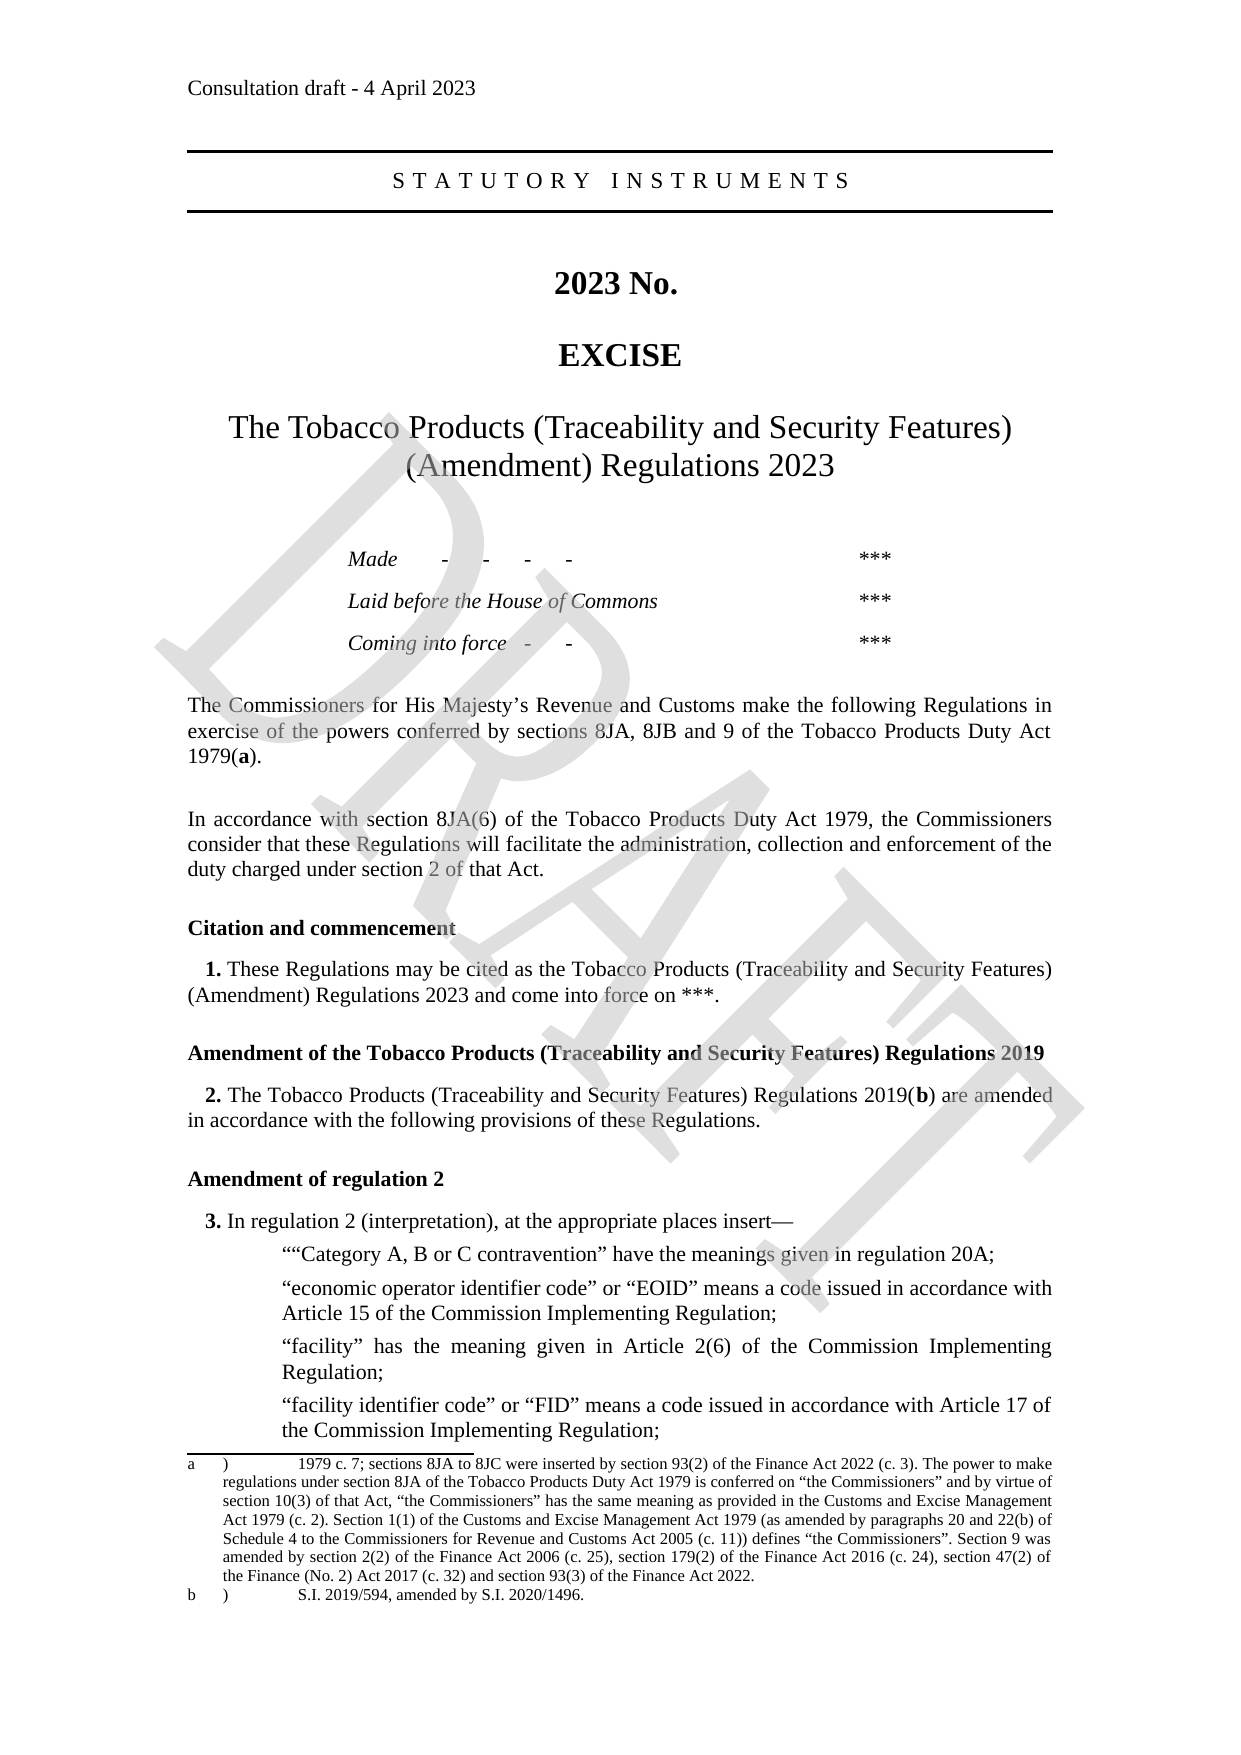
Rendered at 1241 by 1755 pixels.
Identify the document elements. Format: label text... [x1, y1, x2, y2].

title The Tobacco Products (Traceability and Security Features) (Amendment) Regulations 2023 [187, 407, 1053, 483]
text Citation and commencement [892, 914, 1053, 940]
text Laid before the House of Commons *** [348, 588, 437, 613]
text STATUTORY INSTRUMENTS [187, 153, 1053, 210]
text In accordance with section 8JA(6) of the Tobacco Products Duty Act 1979, the Commissioners consider that these Regulations will facilitate the administration, collection and enforcement of the duty charged under section 2 of that Act. [606, 817, 712, 881]
text Citation and commencement [849, 922, 884, 940]
text 2023 No. [187, 263, 1053, 302]
list The Tobacco Products (Traceability and Security Features) Regulations 2019() are amended in accordance with the following provisions of these Regulations. [187, 1082, 663, 1132]
list The Tobacco Products (Traceability and Security Features) Regulations 2019() are amended in accordance with the following provisions of these Regulations. [959, 1082, 1053, 1132]
text Coming into force - - *** [348, 630, 406, 655]
text ““Category A, B or C contravention” have the meanings given in regulation 20A; [282, 1241, 772, 1266]
text ) 1979 c. 7; sections 8JA to 8JC were inserted by section 93(2) of the Finance Act 2022 (c. 3). The power to make regulations under section 8JA of the Tobacco Products Duty Act 1979 is conferred on “the Commissioners” and by virtue of section 10(3) of that Act, “the Commissioners” has the same meaning as provided in the Customs and Excise Management Act 1979 (c. 2). Section 1(1) of the Customs and Excise Management Act 1979 (as amended by paragraphs 20 and 22(b) of Schedule 4 to the Commissioners for Revenue and Customs Act 2005 (c. 11)) defines “the Commissioners”. Section 9 was amended by section 2(2) of the Finance Act 2006 (c. 25), section 179(2) of the Finance Act 2016 (c. 24), section 47(2) of the Finance (No. 2) Act 2017 (c. 32) and section 93(3) of the Finance Act 2022. [187, 1454, 1053, 1585]
text In accordance with section 8JA(6) of the Tobacco Products Duty Act 1979, the Commissioners consider that these Regulations will facilitate the administration, collection and enforcement of the duty charged under section 2 of that Act. [187, 806, 456, 881]
text “facility” has the meaning given in Article 2(6) of the Commission Implementing Regulation; [282, 1333, 1053, 1384]
text Laid before the House of Commons *** [566, 588, 893, 613]
text Laid before the House of Commons *** [461, 588, 548, 613]
list In regulation 2 (interpretation), at the appropriate places insert— [187, 1208, 839, 1233]
text ““Category A, B or C contravention” have the meanings given in regulation 20A; [825, 1241, 1053, 1266]
text Citation and commencement [187, 914, 445, 940]
text Citation and commencement [618, 914, 655, 937]
text Amendment of regulation 2 [187, 1166, 881, 1191]
list These Regulations may be cited as the Tobacco Products (Traceability and Security Features) (Amendment) Regulations 2023 and come into force on ***. [916, 956, 1053, 1007]
text Citation and commencement [516, 914, 609, 940]
text The Commissioners for His Majesty’s Revenue and Customs make the following Regulations in exercise of the powers conferred by sections 8JA, 8JB and 9 of the Tobacco Products Duty Act 1979(). [187, 692, 455, 768]
text The Commissioners for His Majesty’s Revenue and Customs make the following Regulations in exercise of the powers conferred by sections 8JA, 8JB and 9 of the Tobacco Products Duty Act 1979(). [468, 692, 595, 756]
list These Regulations may be cited as the Tobacco Products (Traceability and Security Features) (Amendment) Regulations 2023 and come into force on ***. [782, 956, 920, 1007]
text Citation and commencement [448, 914, 524, 940]
list These Regulations may be cited as the Tobacco Products (Traceability and Security Features) (Amendment) Regulations 2023 and come into force on ***. [633, 956, 789, 1007]
text In accordance with section 8JA(6) of the Tobacco Products Duty Act 1979, the Commissioners consider that these Regulations will facilitate the administration, collection and enforcement of the duty charged under section 2 of that Act. [459, 806, 691, 881]
text [900, 1166, 1053, 1191]
text In accordance with section 8JA(6) of the Tobacco Products Duty Act 1979, the Commissioners consider that these Regulations will facilitate the administration, collection and enforcement of the duty charged under section 2 of that Act. [713, 806, 1053, 881]
list The Tobacco Products (Traceability and Security Features) Regulations 2019() are amended in accordance with the following provisions of these Regulations. [663, 1082, 965, 1132]
text - - - - *** [481, 546, 893, 571]
text Citation and commencement [676, 914, 831, 940]
text Coming into force - - *** [535, 630, 596, 655]
text Coming into force - - *** [428, 630, 517, 655]
text The Commissioners for His Majesty’s Revenue and Customs make the following Regulations in exercise of the powers conferred by sections 8JA, 8JB and 9 of the Tobacco Products Duty Act 1979(). [565, 692, 1053, 768]
list These Regulations may be cited as the Tobacco Products (Traceability and Security Features) (Amendment) Regulations 2023 and come into force on ***. [187, 956, 627, 1007]
text Amendment of the Tobacco Products (Traceability and Security Features) Regulations 2019 [826, 1040, 996, 1065]
text excise [187, 335, 1053, 373]
text Coming into force - - *** [608, 630, 893, 655]
text “economic operator identifier code” or “EOID” means a code issued in accordance with Article 15 of the Commission Implementing Regulation; [282, 1275, 1053, 1325]
text Made [348, 546, 452, 571]
text Amendment of the Tobacco Products (Traceability and Security Features) Regulations 2019 [598, 1040, 705, 1065]
text Amendment of the Tobacco Products (Traceability and Security Features) Regulations 2019 [187, 1040, 570, 1065]
text “facility identifier code” or “FID” means a code issued in accordance with Article 17 of the Commission Implementing Regulation; [282, 1392, 1053, 1443]
list ) S.I. 2019/594, amended by S.I. 2020/1496. [187, 1585, 1053, 1604]
list [858, 1208, 1053, 1233]
